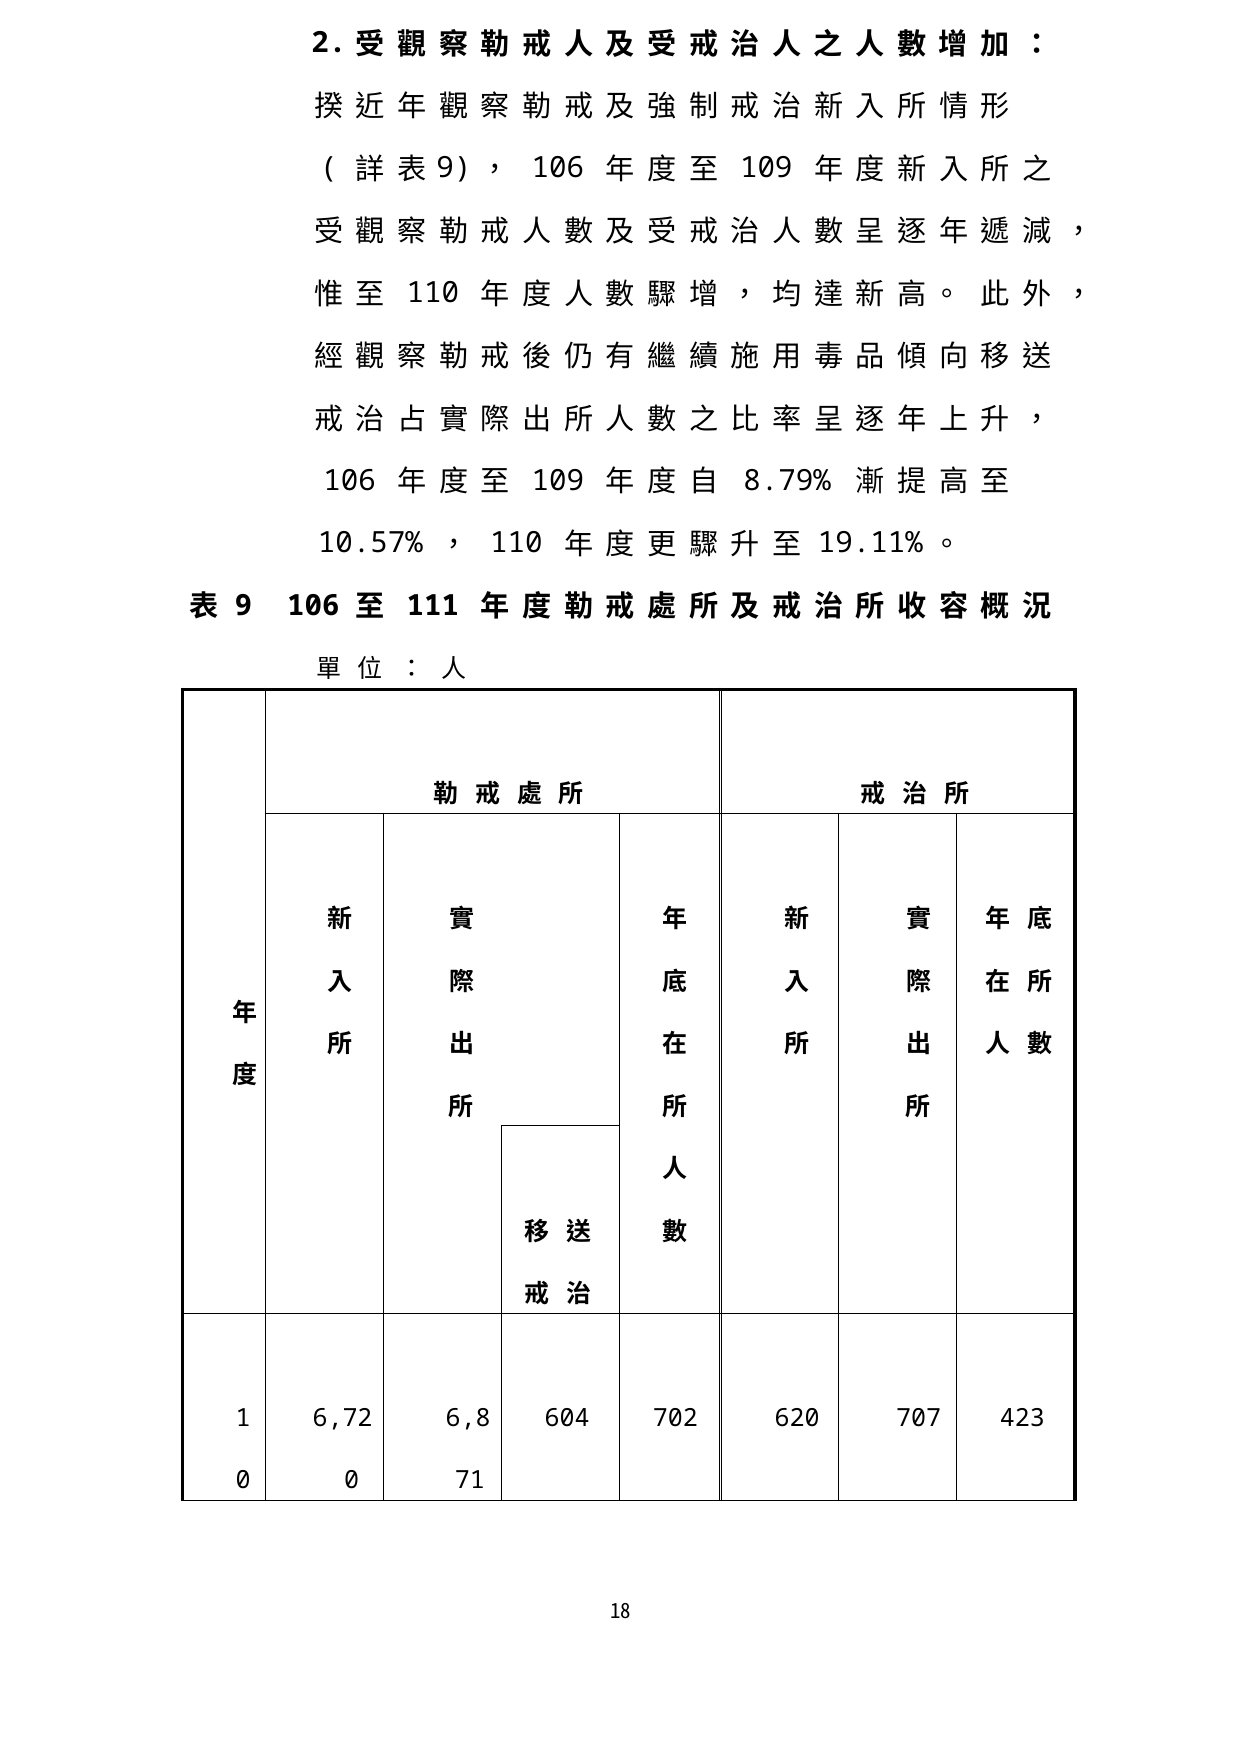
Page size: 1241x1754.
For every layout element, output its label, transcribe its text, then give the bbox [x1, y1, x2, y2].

table_cell [502, 814, 619, 1125]
table_cell 實際出所 [384, 814, 502, 1125]
table_header 戒治所 [722, 691, 1073, 812]
table_cell 604 [502, 1314, 619, 1500]
table_cell 6,871 [384, 1314, 501, 1500]
table_cell 年底在所人數 [957, 814, 1073, 1312]
text 2.受觀察勒戒人及受戒治人之人數增加：揆近年觀察勒戒及強制戒治新入所情形(詳表9)，106年度至109年度新入所之受觀察勒戒人數及受戒治人數呈逐年遞減，惟至110年度人數驟增，均達新高。此外，經觀察勒戒後仍有繼續施用毒品傾向移送戒治占實際出所人數之比率呈逐年上升，106年度至109年度自8.79%漸提高至10.57%，110年度更驟升至19.11%。 [271, 0, 1058, 562]
table_cell 6,720 [266, 1314, 383, 1500]
table_cell 702 [620, 1314, 719, 1500]
table_cell [384, 1125, 501, 1312]
table_header 勒戒處所 [266, 691, 719, 812]
table_cell 移送戒治 [502, 1126, 619, 1312]
table_header 年度 [184, 691, 265, 1312]
table_cell 新入所 [266, 814, 383, 1312]
text 表9 106至111年度勒戒處所及戒治所收容概況 單位：人 [183, 562, 1102, 687]
table_cell 新入所 [722, 814, 838, 1312]
table_cell 年底在所人數 [620, 814, 719, 1312]
table_cell 423 [957, 1314, 1073, 1500]
table_cell 707 [839, 1314, 956, 1500]
table_cell 實際出所 [839, 814, 956, 1312]
table_cell 620 [722, 1314, 838, 1500]
table_cell 10 [184, 1314, 265, 1500]
